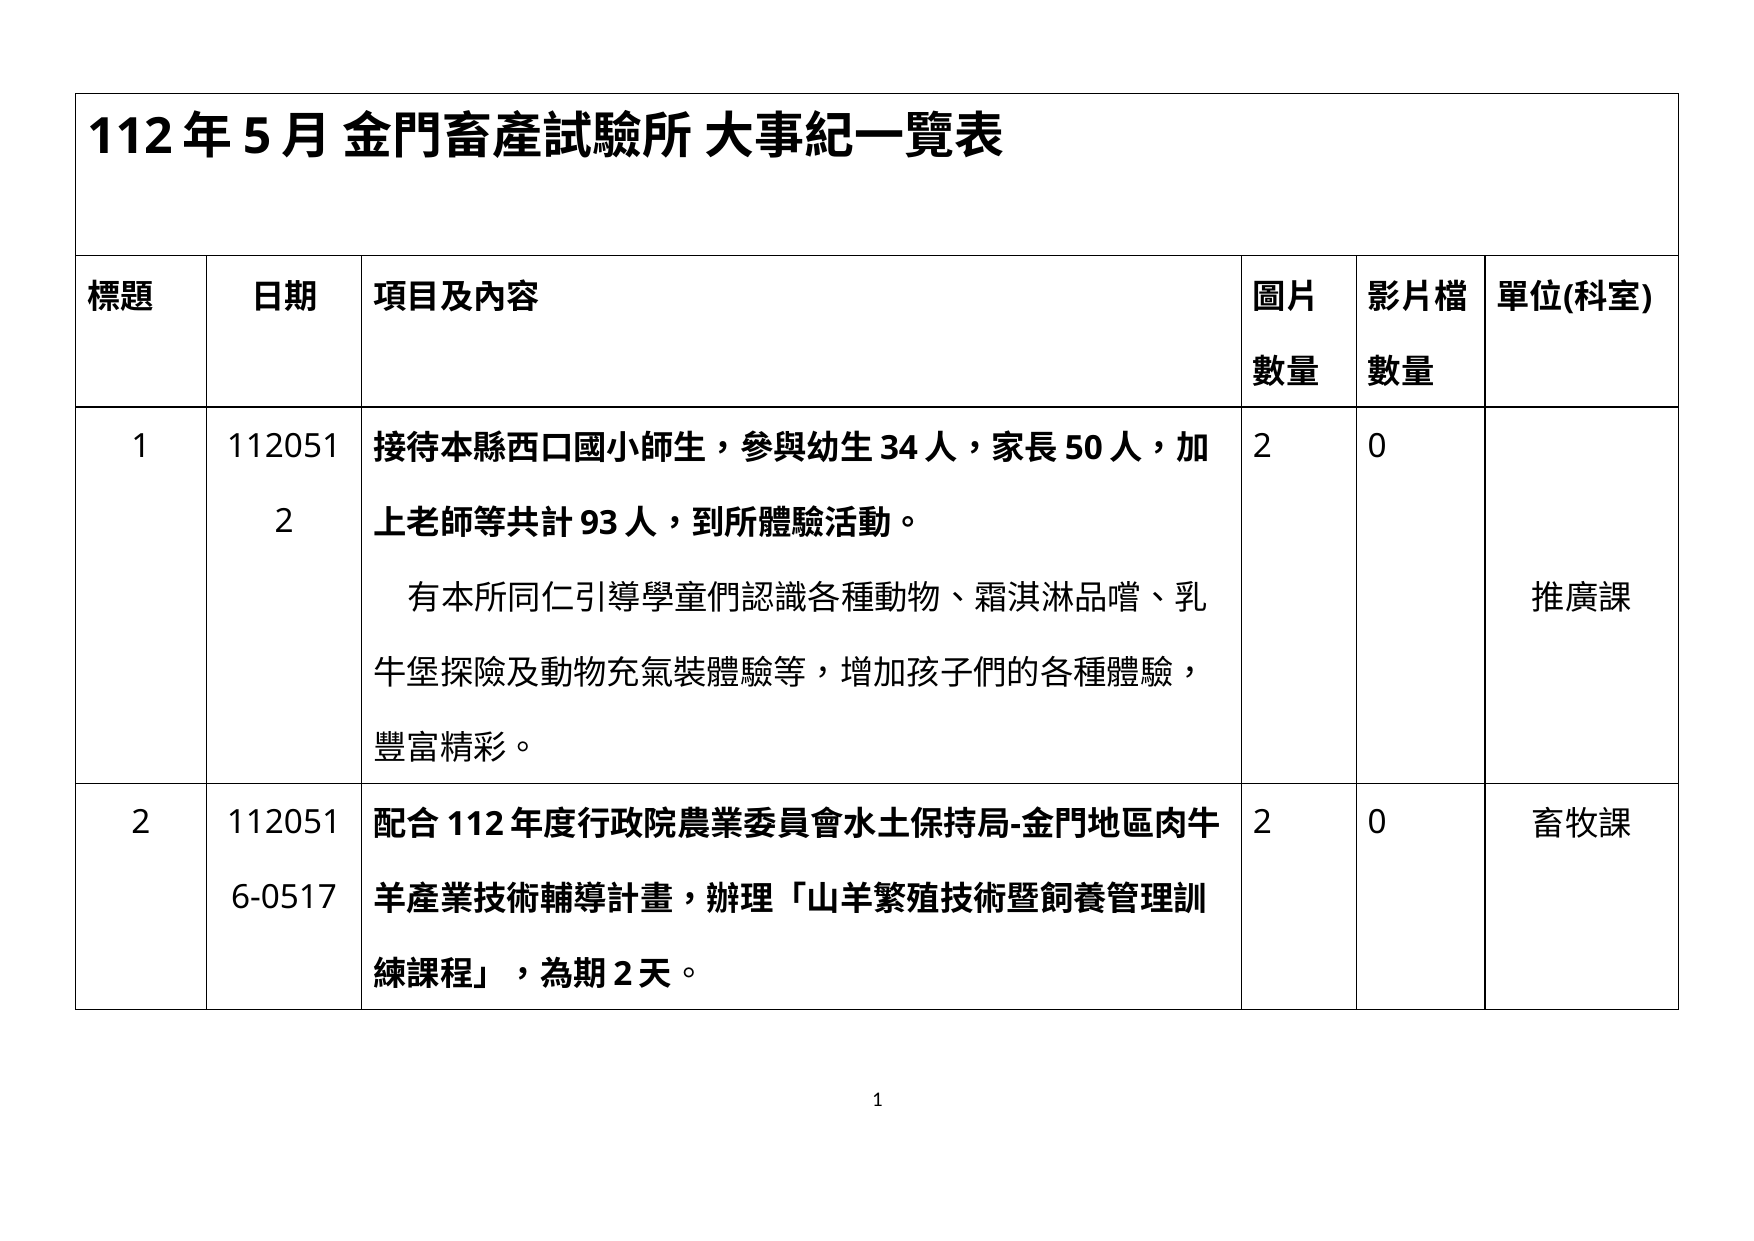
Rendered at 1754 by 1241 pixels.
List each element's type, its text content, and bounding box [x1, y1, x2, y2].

table_cell 0 [1357, 408, 1484, 782]
table_cell 單位(科室) [1486, 256, 1678, 406]
table_cell 2 [76, 784, 206, 1008]
table_cell 項目及內容 [362, 256, 1241, 406]
table_cell 畜牧課 [1486, 784, 1678, 1008]
table_cell 配合112年度行政院農業委員會水土保持局-金門地區肉牛羊產業技術輔導計畫，辦理「山羊繁殖技術暨飼養管理訓練課程」，為期2天。 [362, 784, 1241, 1008]
table_cell 0 [1357, 784, 1484, 1008]
table_cell 2 [1242, 784, 1356, 1008]
table_cell 1 [76, 408, 206, 782]
table_cell 影片檔數量 [1357, 256, 1484, 406]
table_cell 接待本縣西口國小師生，參與幼生34人，家長50人，加上老師等共計93人，到所體驗活動。 有本所同仁引導學童們認識各種動物、霜淇淋品嚐、乳牛堡探險及動物充氣裝體驗等，增加孩子們的各種體驗，豐富精彩。 [362, 408, 1241, 782]
table_cell 1120516-0517 [207, 784, 361, 1008]
table_cell 推廣課 [1486, 408, 1678, 782]
table_cell 2 [1242, 408, 1356, 782]
table_cell 日期 [207, 256, 361, 406]
table_cell 標題 [76, 256, 206, 406]
table_cell 圖片數量 [1242, 256, 1356, 406]
table_header 112年5月 金門畜產試驗所 大事紀一覽表 [76, 94, 1678, 255]
table_cell 1120512 [207, 408, 361, 782]
